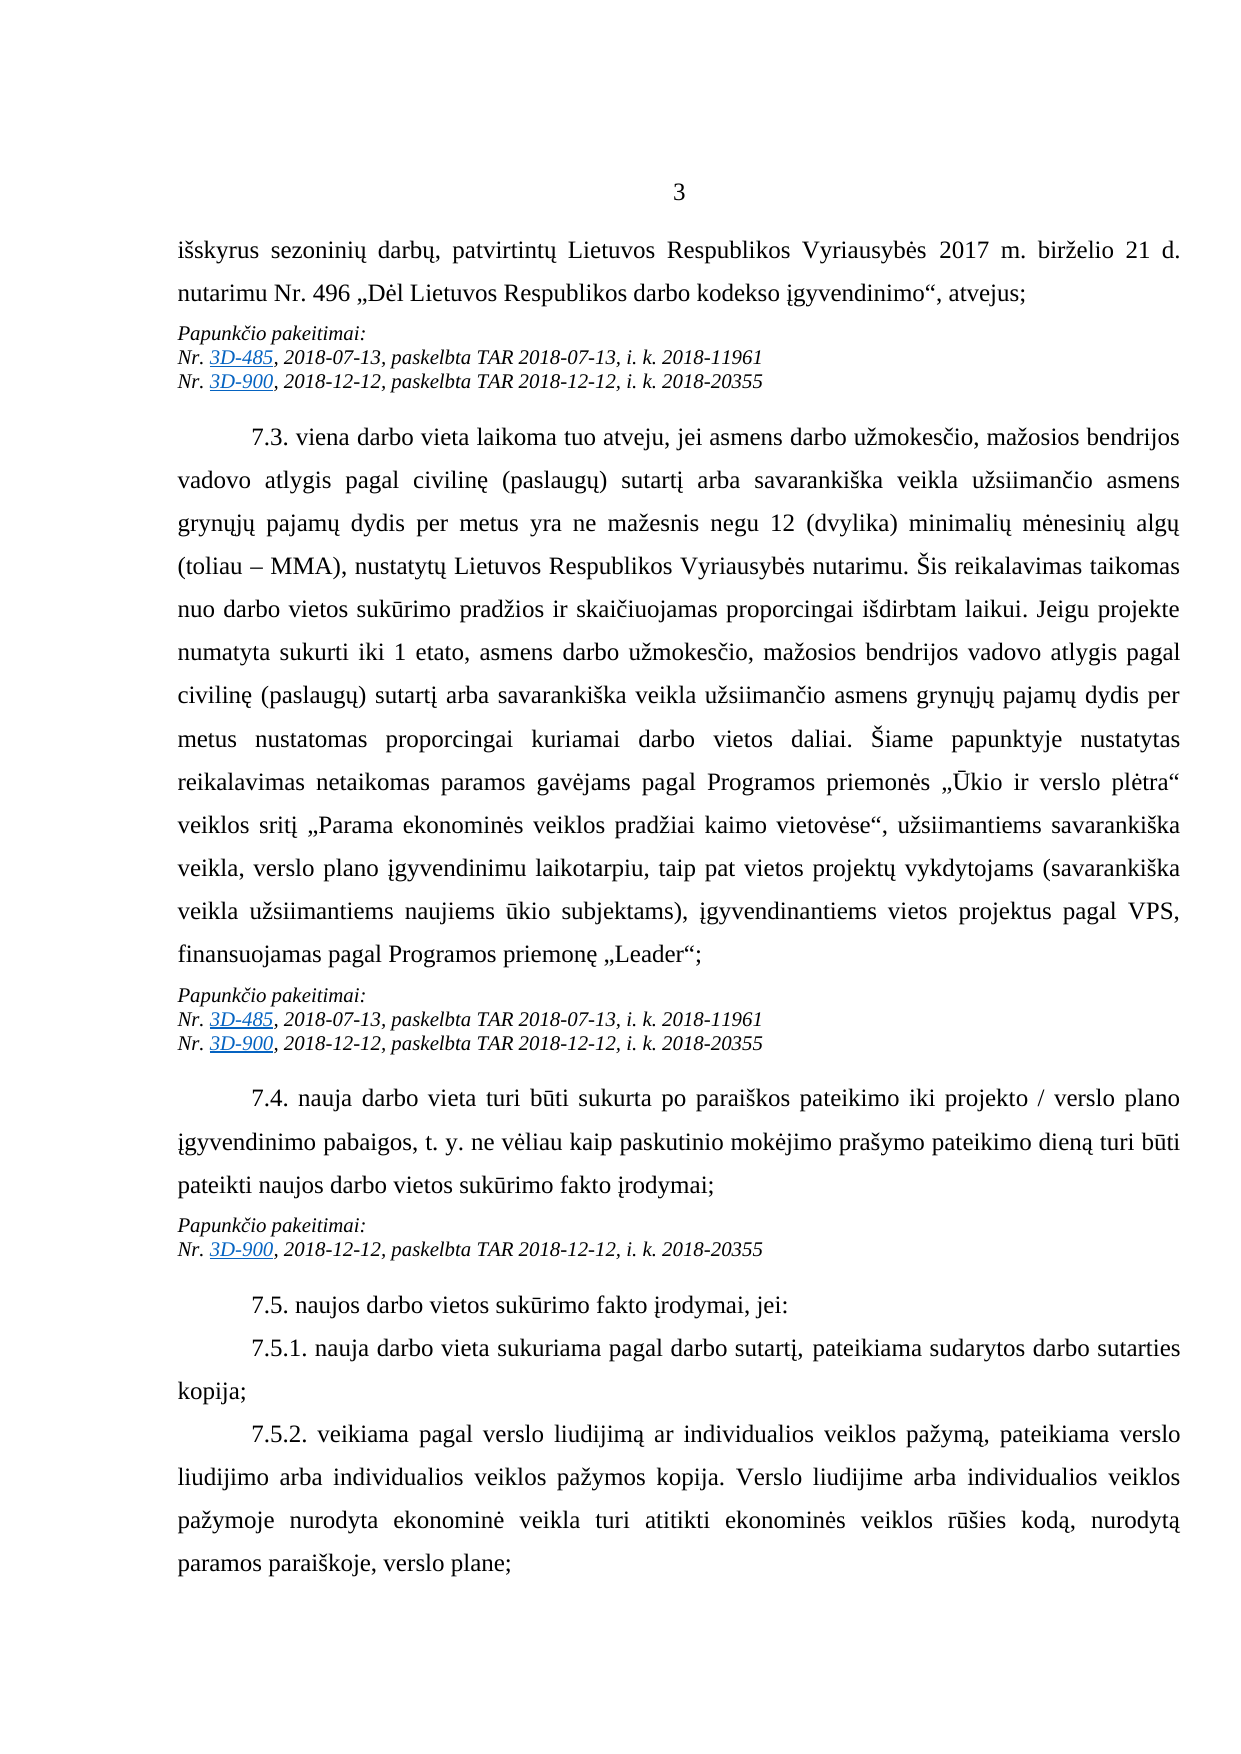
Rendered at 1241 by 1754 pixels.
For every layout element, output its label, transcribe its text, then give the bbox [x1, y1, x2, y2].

text 7.5.2. veikiama pagal verslo liudijimą ar individualios veiklos pažymą, pateikiama verslo liudijimo arba individualios veiklos pažymos kopija. Verslo liudijime arba individualios veiklos pažymoje nurodyta ekonominė veikla turi atitikti ekonominės veiklos rūšies kodą, nurodytą paramos paraiškoje, verslo plane; [177, 1419, 1181, 1577]
text Nr. 3D-900, 2018-12-12, paskelbta TAR 2018-12-12, i. k. 2018-20355 [177, 369, 1181, 393]
text 7.3. viena darbo vieta laikoma tuo atveju, jei asmens darbo užmokesčio, mažosios bendrijos vadovo atlygis pagal civilinę (paslaugų) sutartį arba savarankiška veikla užsiimančio asmens grynųjų pajamų dydis per metus yra ne mažesnis negu 12 (dvylika) minimalių mėnesinių algų (toliau – MMA), nustatytų Lietuvos Respublikos Vyriausybės nutarimu. Šis reikalavimas taikomas nuo darbo vietos sukūrimo pradžios ir skaičiuojamas proporcingai išdirbtam laikui. Jeigu projekte numatyta sukurti iki 1 etato, asmens darbo užmokesčio, mažosios bendrijos vadovo atlygis pagal civilinę (paslaugų) sutartį arba savarankiška veikla užsiimančio asmens grynųjų pajamų dydis per metus nustatomas proporcingai kuriamai darbo vietos daliai. Šiame papunktyje nustatytas reikalavimas netaikomas paramos gavėjams pagal Programos priemonės „Ūkio ir verslo plėtra“ veiklos sritį „Parama ekonominės veiklos pradžiai kaimo vietovėse“, užsiimantiems savarankiška veikla, verslo plano įgyvendinimu laikotarpiu, taip pat vietos projektų vykdytojams (savarankiška veikla užsiimantiems naujiems ūkio subjektams), įgyvendinantiems vietos projektus pagal VPS, finansuojamas pagal Programos priemonę „Leader“; [177, 422, 1181, 968]
text išskyrus sezoninių darbų, patvirtintų Lietuvos Respublikos Vyriausybės 2017 m. birželio 21 d. nutarimu Nr. 496 „Dėl Lietuvos Respublikos darbo kodekso įgyvendinimo“, atvejus; [177, 235, 1181, 307]
text Nr. 3D-485, 2018-07-13, paskelbta TAR 2018-07-13, i. k. 2018-11961 [177, 1007, 1181, 1031]
text 7.5.1. nauja darbo vieta sukuriama pagal darbo sutartį, pateikiama sudarytos darbo sutarties kopija; [177, 1333, 1181, 1405]
text Papunkčio pakeitimai: [177, 1213, 1181, 1237]
text Papunkčio pakeitimai: [177, 982, 1181, 1007]
text Nr. 3D-900, 2018-12-12, paskelbta TAR 2018-12-12, i. k. 2018-20355 [177, 1237, 1181, 1261]
text Papunkčio pakeitimai: [177, 321, 1181, 345]
text 7.5. naujos darbo vietos sukūrimo fakto įrodymai, jei: [177, 1290, 1181, 1318]
text Nr. 3D-900, 2018-12-12, paskelbta TAR 2018-12-12, i. k. 2018-20355 [177, 1031, 1181, 1055]
text 7.4. nauja darbo vieta turi būti sukurta po paraiškos pateikimo iki projekto / verslo plano įgyvendinimo pabaigos, t. y. ne vėliau kaip paskutinio mokėjimo prašymo pateikimo dieną turi būti pateikti naujos darbo vietos sukūrimo fakto įrodymai; [177, 1083, 1181, 1198]
text Nr. 3D-485, 2018-07-13, paskelbta TAR 2018-07-13, i. k. 2018-11961 [177, 345, 1181, 369]
